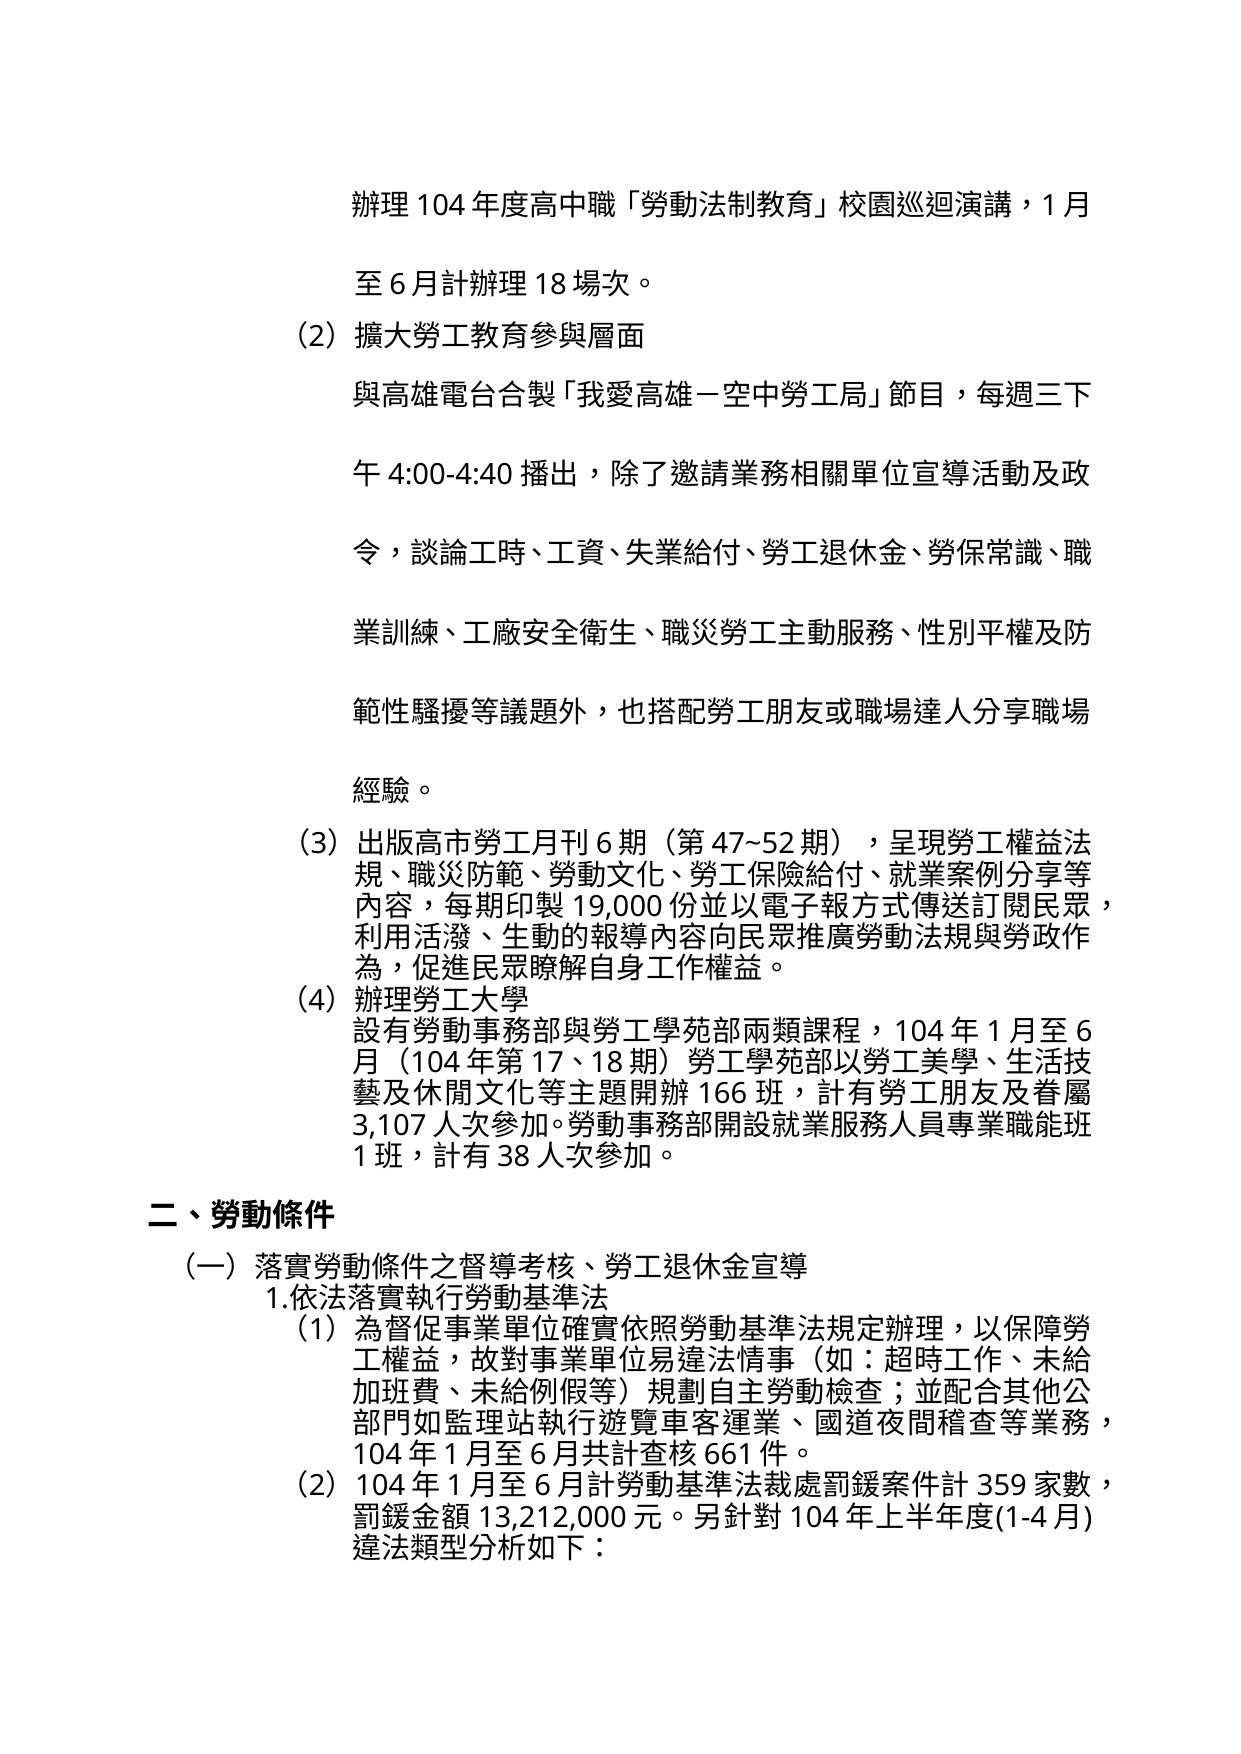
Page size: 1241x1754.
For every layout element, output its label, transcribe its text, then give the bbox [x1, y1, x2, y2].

text （2）擴大勞工教育參與層面 [279, 321, 1092, 353]
text （一）落實勞動條件之督導考核、勞工退休金宣導 [148, 1252, 1092, 1283]
text 辦理104年度高中職「勞動法制教育」校園巡迴演講，1月至6月計辦理18場次。 [352, 163, 1092, 321]
text （2）104年1月至6月計勞動基準法裁處罰鍰案件計359家數，罰鍰金額13,212,000元。另針對104年上半年度(1-4月)違法類型分析如下： [279, 1471, 1092, 1564]
text 1.依法落實執行勞動基準法 [264, 1283, 1078, 1314]
text （4）辦理勞工大學 [279, 985, 1092, 1016]
text 設有勞動事務部與勞工學苑部兩類課程，104年1月至6月（104年第17、18期）勞工學苑部以勞工美學、生活技藝及休閒文化等主題開辦166班，計有勞工朋友及眷屬3,107人次參加。勞動事務部開設就業服務人員專業職能班1班，計有38人次參加。 [352, 1016, 1092, 1173]
text （1）為督促事業單位確實依照勞動基準法規定辦理，以保障勞工權益，故對事業單位易違法情事（如：超時工作、未給加班費、未給例假等）規劃自主勞動檢查；並配合其他公部門如監理站執行遊覽車客運業、國道夜間稽查等業務，104年1月至6月共計查核661件。 [279, 1314, 1092, 1471]
text 與高雄電台合製「我愛高雄－空中勞工局」節目，每週三下午4:00-4:40播出，除了邀請業務相關單位宣導活動及政令，談論工時、工資、失業給付、勞工退休金、勞保常識、職業訓練、工廠安全衛生、職災勞工主動服務、性別平權及防範性騷擾等議題外，也搭配勞工朋友或職場達人分享職場經驗。 [352, 353, 1092, 829]
text （3）出版高市勞工月刊6期（第47~52期），呈現勞工權益法規、職災防範、勞動文化、勞工保險給付、就業案例分享等內容，每期印製19,000份並以電子報方式傳送訂閱民眾，利用活潑、生動的報導內容向民眾推廣勞動法規與勞政作為，促進民眾瞭解自身工作權益。 [281, 829, 1092, 985]
text 二、勞動條件 [148, 1173, 1092, 1252]
